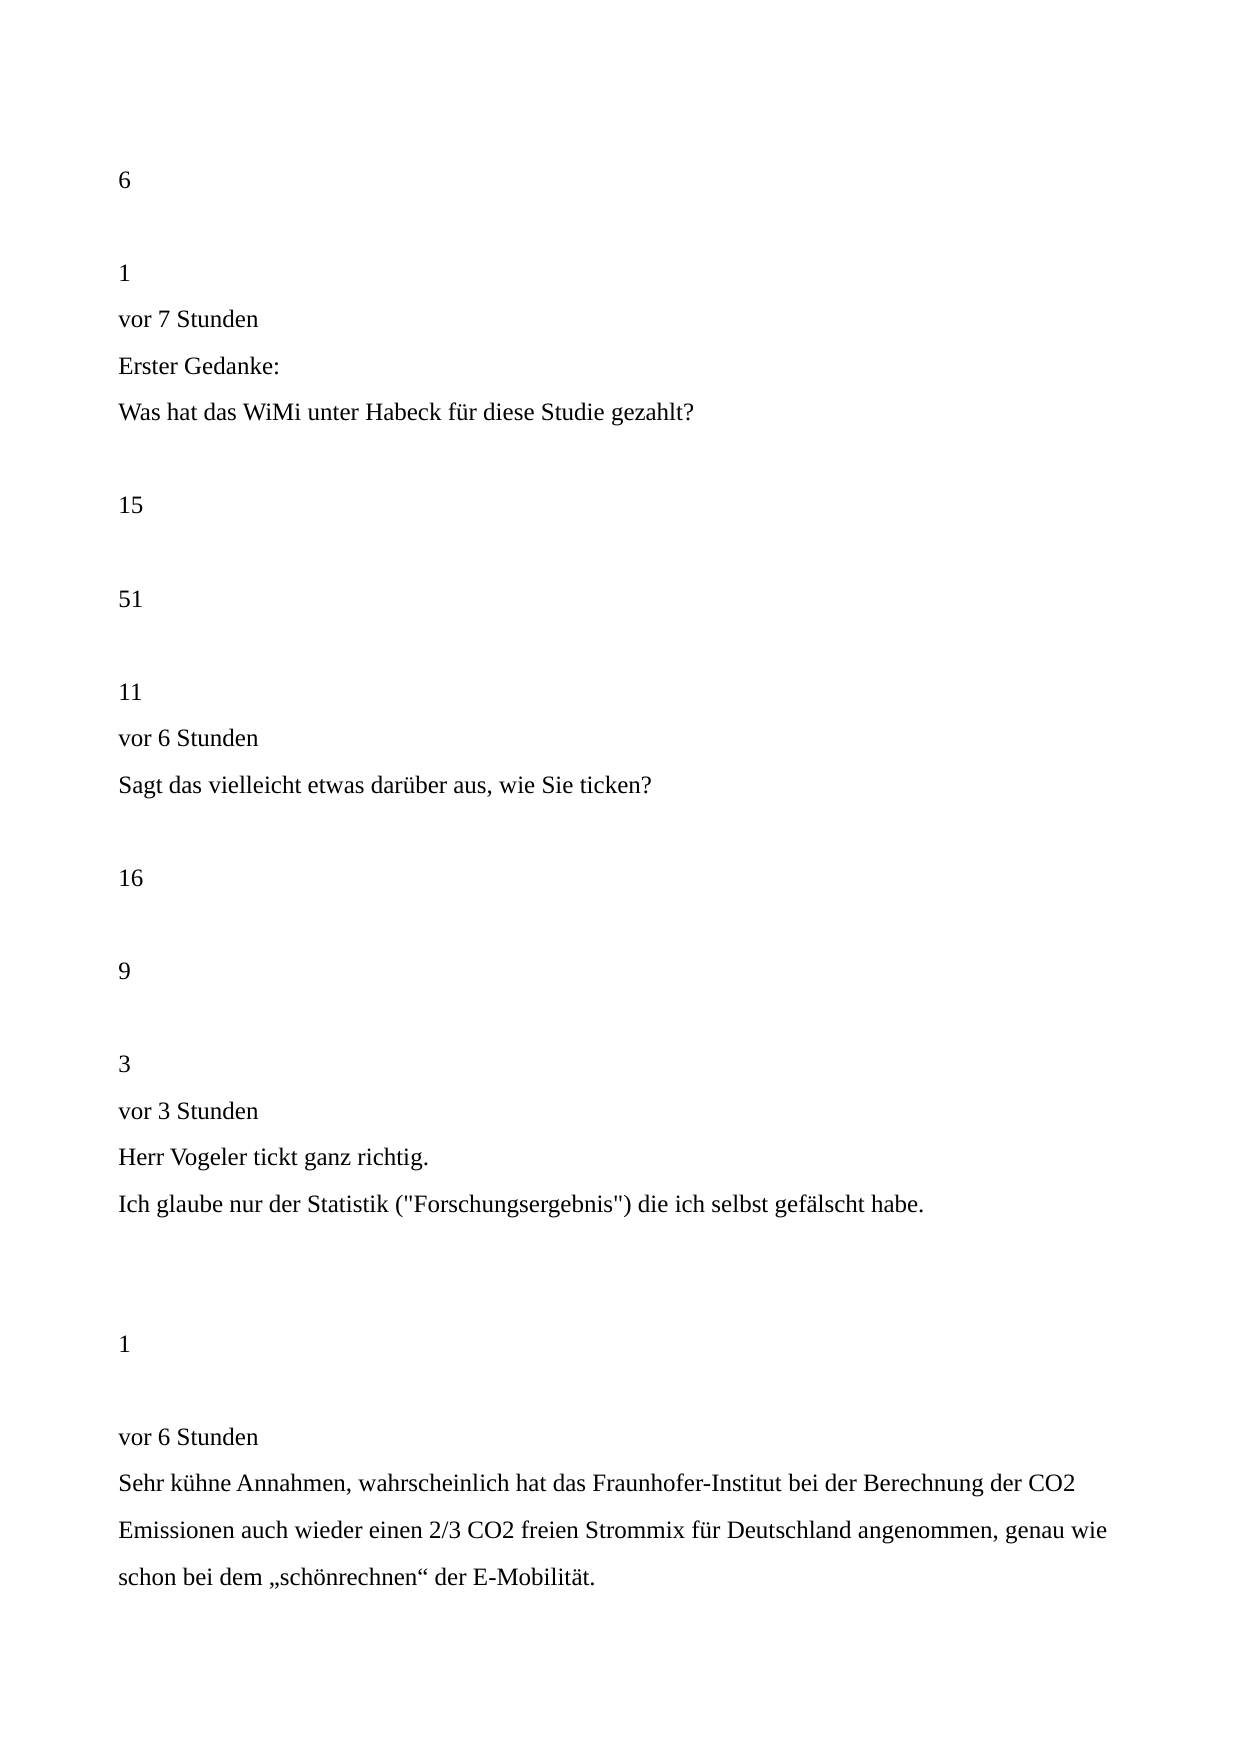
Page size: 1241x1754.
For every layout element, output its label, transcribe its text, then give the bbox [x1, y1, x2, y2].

text Sehr kühne Annahmen, wahrscheinlich hat das Fraunhofer-Institut bei der Berechnung der CO2 Emissionen auch wieder einen 2/3 CO2 freien Strommix für Deutschland angenommen, genau wie schon bei dem „schönrechnen“ der E-Mobilität. [118, 1468, 1122, 1590]
text Sagt das vielleicht etwas darüber aus, wie Sie ticken? [118, 770, 1122, 799]
text 11 [118, 677, 1122, 706]
text 51 [118, 584, 1122, 612]
text Herr Vogeler tickt ganz richtig. [118, 1142, 1122, 1171]
text Erster Gedanke: [118, 351, 1122, 380]
text 3 [118, 1049, 1122, 1078]
text vor 3 Stunden [118, 1096, 1122, 1125]
text vor 6 Stunden [118, 1422, 1122, 1451]
text vor 6 Stunden [118, 723, 1122, 752]
text 15 [118, 491, 1122, 519]
text 9 [118, 956, 1122, 985]
text Ich glaube nur der Statistik ("Forschungsergebnis") die ich selbst gefälscht habe. [118, 1189, 1122, 1218]
text 6 [118, 165, 1122, 193]
text 1 [118, 258, 1122, 287]
text 16 [118, 863, 1122, 892]
text vor 7 Stunden [118, 304, 1122, 333]
text 1 [118, 1329, 1122, 1357]
text Was hat das WiMi unter Habeck für diese Studie gezahlt? [118, 397, 1122, 426]
